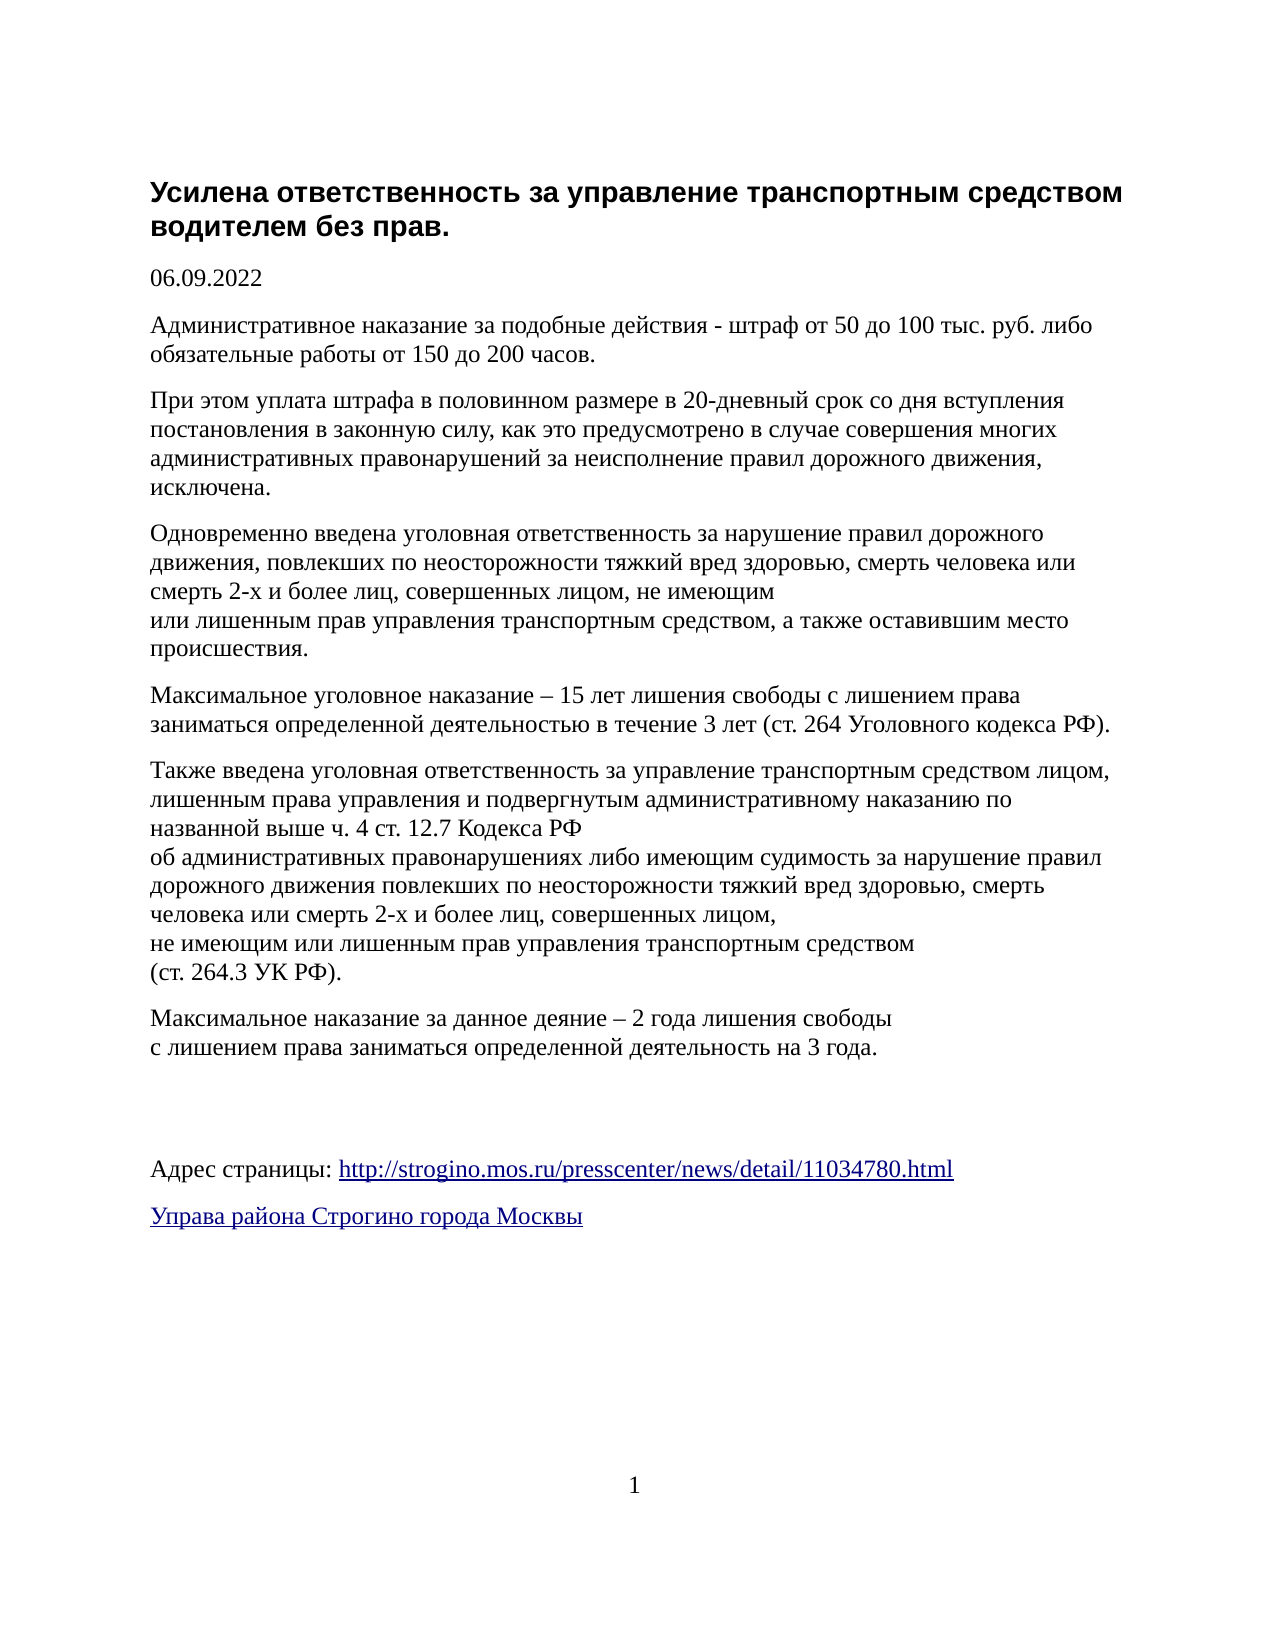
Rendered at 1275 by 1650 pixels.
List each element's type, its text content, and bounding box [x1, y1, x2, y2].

text Одновременно введена уголовная ответственность за нарушение правил дорожного движения, повлекших по неосторожности тяжкий вред здоровью, смерть человека или смерть 2-х и более лиц, совершенных лицом, не имеющим или лишенным прав управления транспортным средством, а также оставившим место происшествия. [150, 518, 1125, 662]
text Также введена уголовная ответственность за управление транспортным средством лицом, лишенным права управления и подвергнутым административному наказанию по названной выше ч. 4 ст. 12.7 Кодекса РФ об административных правонарушениях либо имеющим судимость за нарушение правил дорожного движения повлекших по неосторожности тяжкий вред здоровью, смерть человека или смерть 2-х и более лиц, совершенных лицом, не имеющим или лишенным прав управления транспортным средством (ст. 264.3 УК РФ). [150, 756, 1125, 986]
text Управа района Строгино города Москвы [150, 1201, 1125, 1230]
subtitle Усилена ответственность за управление транспортным средством водителем без прав. [150, 175, 1125, 242]
text Административное наказание за подобные действия - штраф от 50 до 100 тыс. руб. либо обязательные работы от 150 до 200 часов. [150, 310, 1125, 368]
text Максимальное наказание за данное деяние – 2 года лишения свободы с лишением права заниматься определенной деятельность на 3 года. [150, 1003, 1125, 1061]
text Максимальное уголовное наказание – 15 лет лишения свободы с лишением права заниматься определенной деятельностью в течение 3 лет (ст. 264 Уголовного кодекса РФ). [150, 680, 1125, 738]
text При этом уплата штрафа в половинном размере в 20-дневный срок со дня вступления постановления в законную силу, как это предусмотрено в случае совершения многих административных правонарушений за неисполнение правил дорожного движения, исключена. [150, 386, 1125, 501]
text 06.09.2022 [150, 263, 1125, 292]
text Адрес страницы: http://strogino.mos.ru/presscenter/news/detail/11034780.html [150, 1154, 1125, 1183]
